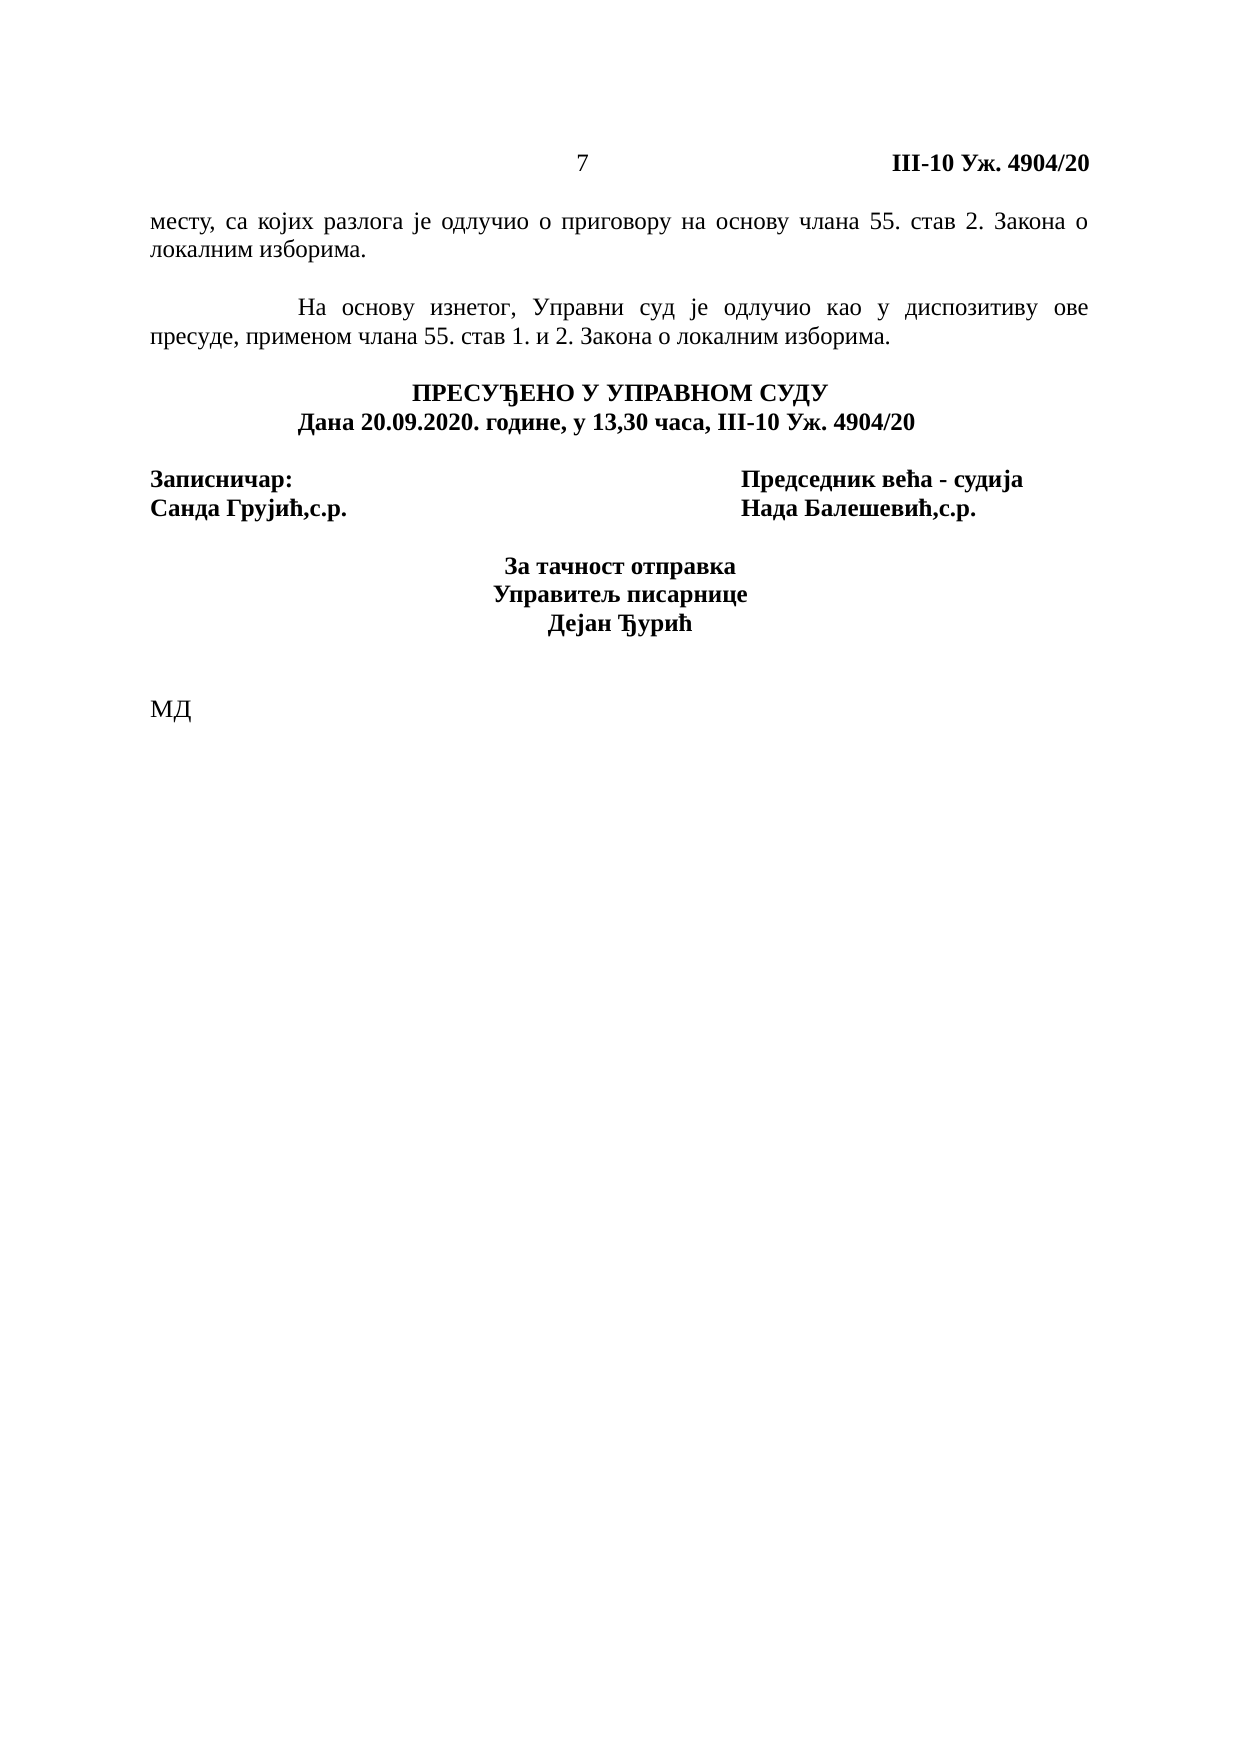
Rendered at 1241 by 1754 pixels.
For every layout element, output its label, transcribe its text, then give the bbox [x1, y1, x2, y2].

text Записничар: Председник већа - судија [150, 464, 1090, 493]
text Управитељ писарнице [150, 579, 1090, 608]
text За тачност отправка [150, 551, 1090, 579]
text месту, са којих разлога је одлучио о приговору на основу члана 55. став 2. Закона о локалним изборима. [150, 206, 1090, 263]
text ПРЕСУЂЕНО У УПРАВНОМ СУДУ [150, 378, 1090, 407]
text Дана 20.09.2020. године, у 13,30 часа, III-10 Уж. 4904/20 [150, 407, 1090, 436]
text Дејан Ђурић [150, 608, 1090, 637]
text Санда Грујић,с.р. Нада Балешевић,с.р. [150, 493, 1090, 522]
text МД [150, 694, 1090, 723]
text На основу изнетог, Управни суд је одлучио као у диспозитиву ове пресуде, применом члана 55. став 1. и 2. Закона о локалним изборима. [150, 292, 1090, 349]
